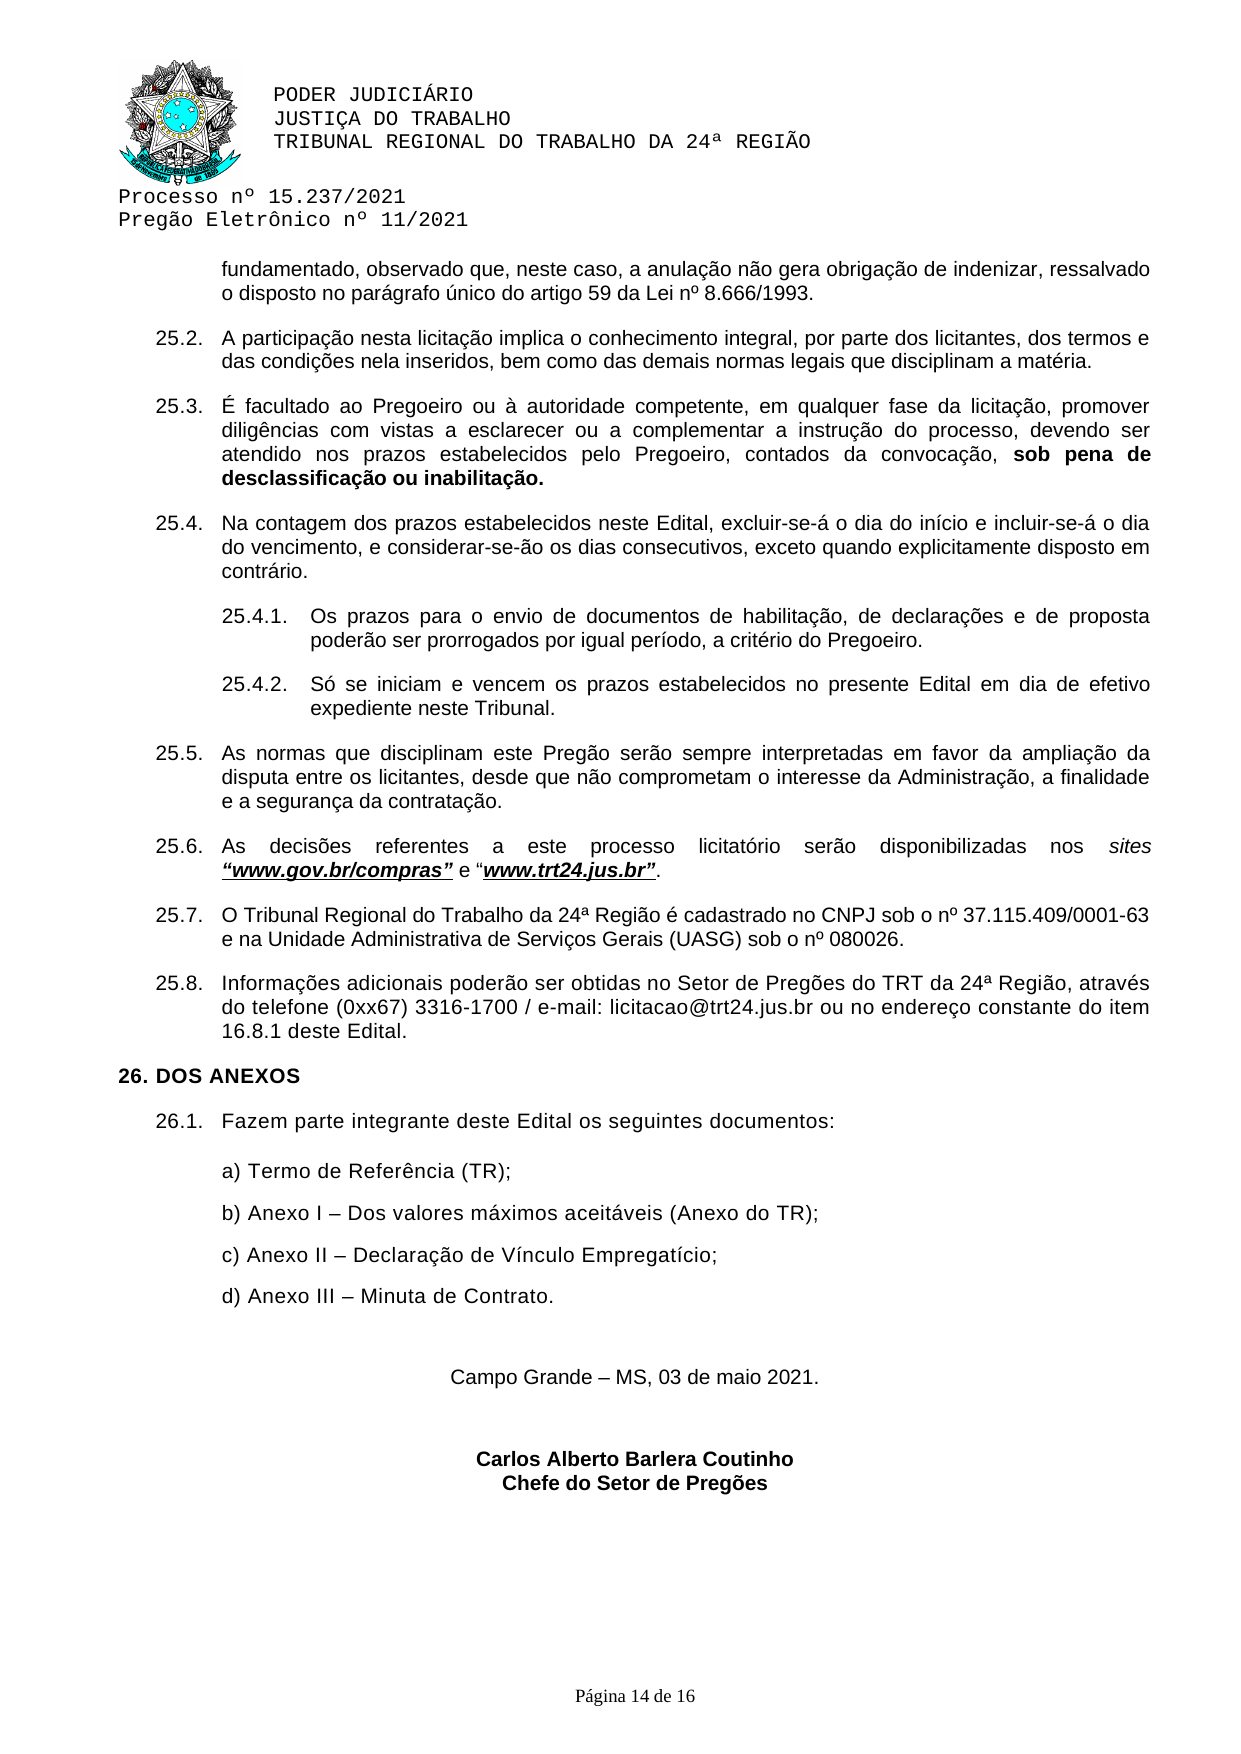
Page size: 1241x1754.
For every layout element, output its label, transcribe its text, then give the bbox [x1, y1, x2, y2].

picture [118, 59, 243, 186]
list A participação nesta licitação implica o conhecimento integral, por parte dos licitantes, dos termos e das condições nela inseridos, bem como das demais normas legais que disciplinam a matéria. [155, 325, 1152, 373]
list Os prazos para o envio de documentos de habilitação, de declarações e de proposta poderão ser prorrogados por igual período, a critério do Pregoeiro. [222, 603, 1152, 651]
list fundamentado, observado que, neste caso, a anulação não gera obrigação de indenizar, ressalvado o disposto no parágrafo único do artigo 59 da Lei nº 8.666/1993. [155, 257, 1152, 304]
list Fazem parte integrante deste Edital os seguintes documentos: [155, 1109, 1152, 1133]
list Informações adicionais poderão ser obtidas no Setor de Pregões do TRT da 24ª Região, através do telefone (0xx67) 3316-1700 / e-mail: licitacao@trt24.jus.br ou no endereço constante do item 16.8.1 deste Edital. [155, 971, 1152, 1043]
list Só se iniciam e vencem os prazos estabelecidos no presente Edital em dia de efetivo expediente neste Tribunal. [222, 672, 1152, 720]
list DOS ANEXOS [118, 1064, 1152, 1088]
list Na contagem dos prazos estabelecidos neste Edital, excluir-se-á o dia do início e incluir-se-á o dia do vencimento, e considerar-se-ão os dias consecutivos, exceto quando explicitamente disposto em contrário. [155, 511, 1152, 583]
text d) Anexo III – Minuta de Contrato. [222, 1281, 1151, 1310]
list É facultado ao Pregoeiro ou à autoridade competente, em qualquer fase da licitação, promover diligências com vistas a esclarecer ou a complementar a instrução do processo, devendo ser atendido nos prazos estabelecidos pelo Pregoeiro, contados da convocação, sob pena de desclassificação ou inabilitação. [155, 394, 1152, 490]
text a) Termo de Referência (TR); [222, 1156, 1151, 1185]
text Campo Grande – MS, 03 de maio 2021. [118, 1365, 1152, 1389]
text Chefe do Setor de Pregões [118, 1471, 1152, 1495]
text b) Anexo I – Dos valores máximos aceitáveis (Anexo do TR); [222, 1197, 1151, 1226]
text c) Anexo II – Declaração de Vínculo Empregatício; [222, 1239, 1151, 1268]
list As normas que disciplinam este Pregão serão sempre interpretadas em favor da ampliação da disputa entre os licitantes, desde que não comprometam o interesse da Administração, a finalidade e a segurança da contratação. [155, 741, 1152, 813]
list As decisões referentes a este processo licitatório serão disponibilizadas nos sites “www.gov.br/compras” e “www.trt24.jus.br”. [155, 834, 1152, 882]
text Carlos Alberto Barlera Coutinho [118, 1447, 1152, 1471]
list O Tribunal Regional do Trabalho da 24ª Região é cadastrado no CNPJ sob o nº 37.115.409/0001-63 e na Unidade Administrativa de Serviços Gerais (UASG) sob o nº 080026. [155, 902, 1152, 950]
